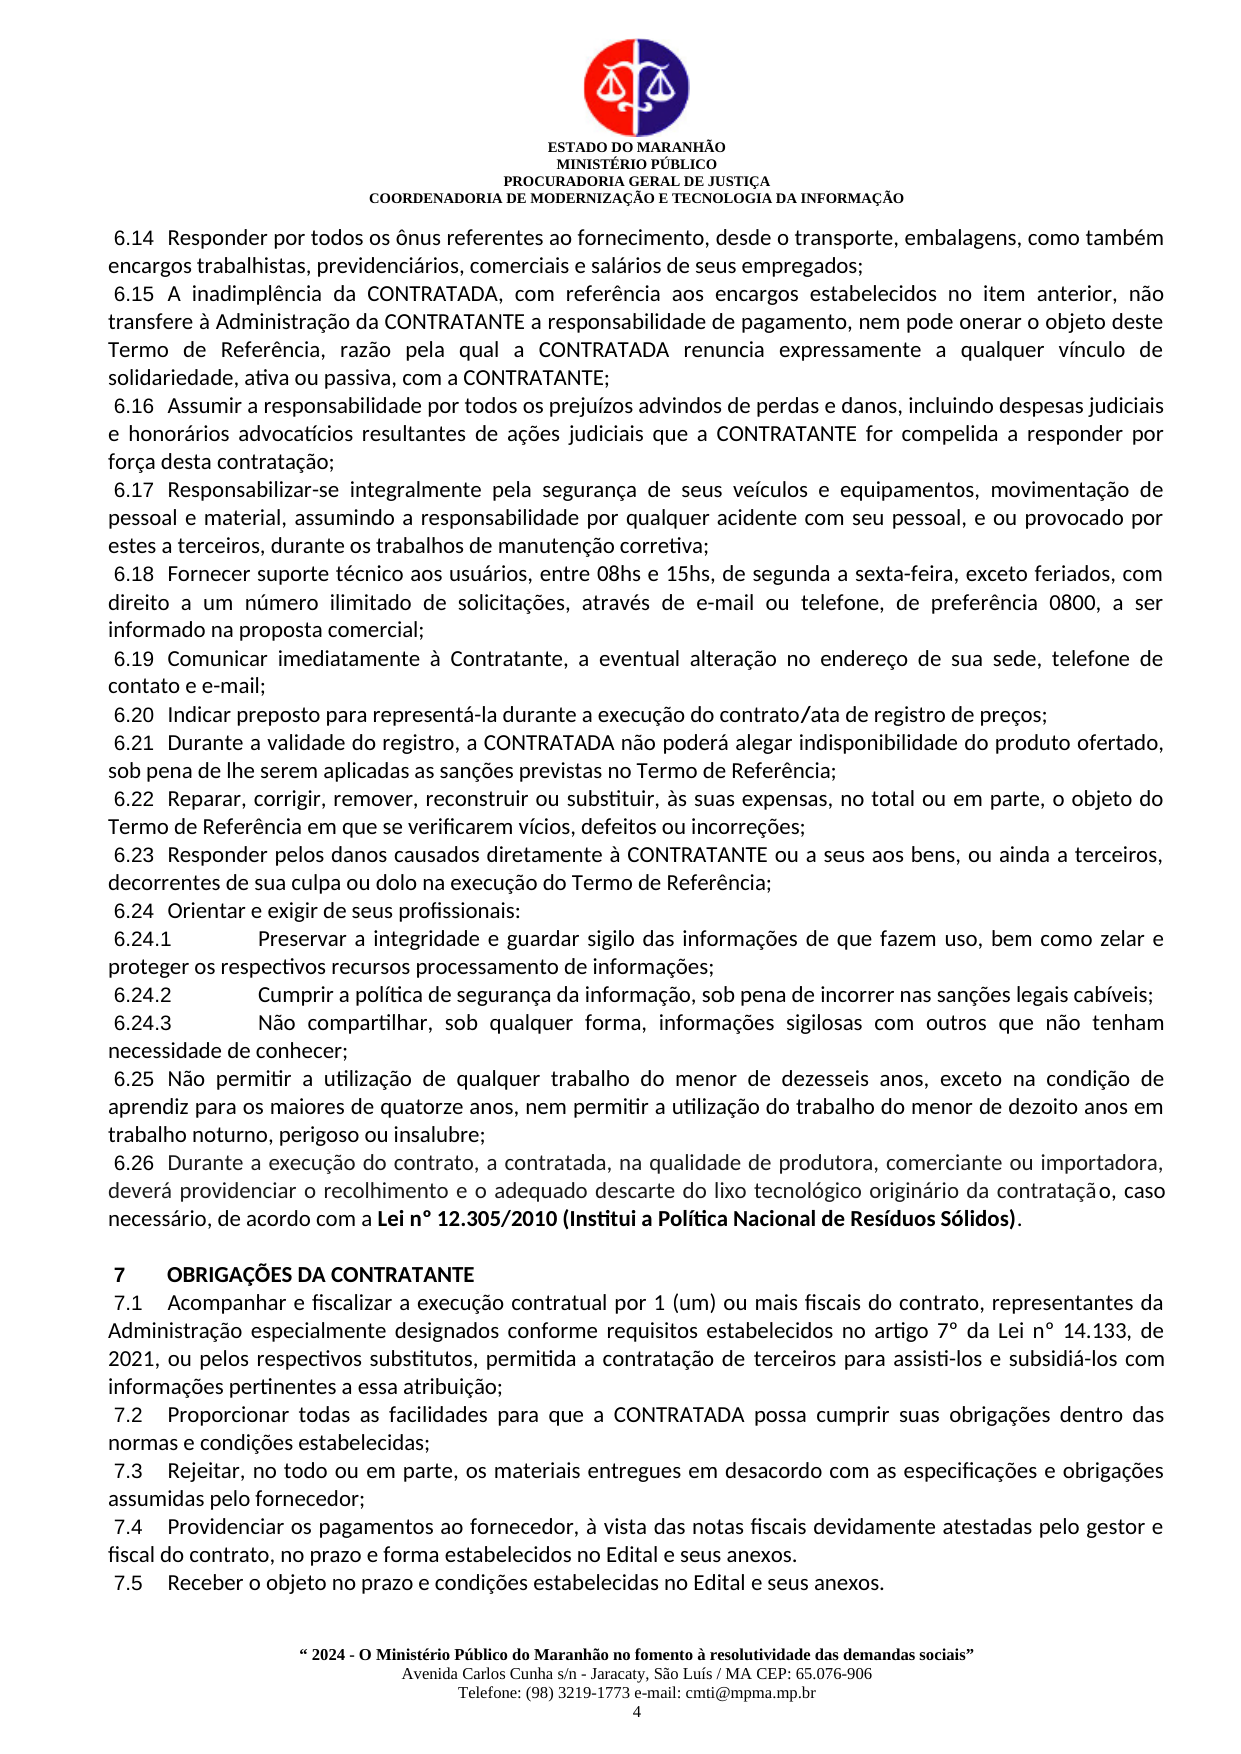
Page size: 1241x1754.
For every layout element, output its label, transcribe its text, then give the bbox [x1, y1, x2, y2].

list Responder por todos os ônus referentes ao fornecimento, desde o transporte, embalagens, como também encargos trabalhistas, previdenciários, comerciais e salários de seus empregados; [108, 223, 1166, 279]
list Reparar, corrigir, remover, reconstruir ou substituir, às suas expensas, no total ou em parte, o objeto do Termo de Referência em que se verificarem vícios, defeitos ou incorreções; [108, 784, 1166, 840]
list Durante a validade do registro, a CONTRATADA não poderá alegar indisponibilidade do produto ofertado, sob pena de lhe serem aplicadas as sanções previstas no Termo de Referência; [108, 728, 1166, 784]
list Proporcionar todas as facilidades para que a CONTRATADA possa cumprir suas obrigações dentro das normas e condições estabelecidas; [108, 1400, 1166, 1456]
list Preservar a integridade e guardar sigilo das informações de que fazem uso, bem como zelar e proteger os respectivos recursos processamento de informações; [108, 924, 1166, 980]
list A inadimplência da CONTRATADA, com referência aos encargos estabelecidos no item anterior, não transfere à Administração da CONTRATANTE a responsabilidade de pagamento, nem pode onerar o objeto deste Termo de Referência, razão pela qual a CONTRATADA renuncia expressamente a qualquer vínculo de solidariedade, ativa ou passiva, com a CONTRATANTE; [108, 279, 1166, 391]
list Rejeitar, no todo ou em parte, os materiais entregues em desacordo com as especificações e obrigações assumidas pelo fornecedor; [108, 1456, 1166, 1512]
list Comunicar imediatamente à Contratante, a eventual alteração no endereço de sua sede, telefone de contato e e-mail; [108, 644, 1166, 700]
list Indicar preposto para representá-la durante a execução do contrato/ata de registro de preços; [108, 700, 1166, 728]
list Não compartilhar, sob qualquer forma, informações sigilosas com outros que não tenham necessidade de conhecer; [108, 1008, 1166, 1064]
list OBRIGAÇÕES DA CONTRATANTE [108, 1260, 1166, 1288]
list Não permitir a utilização de qualquer trabalho do menor de dezesseis anos, exceto na condição de aprendiz para os maiores de quatorze anos, nem permitir a utilização do trabalho do menor de dezoito anos em trabalho noturno, perigoso ou insalubre; [108, 1064, 1166, 1148]
picture [583, 38, 690, 137]
list Orientar e exigir de seus profissionais: [108, 896, 1166, 924]
list Receber o objeto no prazo e condições estabelecidas no Edital e seus anexos. [108, 1568, 1166, 1596]
list Responsabilizar-se integralmente pela segurança de seus veículos e equipamentos, movimentação de pessoal e material, assumindo a responsabilidade por qualquer acidente com seu pessoal, e ou provocado por estes a terceiros, durante os trabalhos de manutenção corretiva; [108, 476, 1166, 559]
list Fornecer suporte técnico aos usuários, entre 08hs e 15hs, de segunda a sexta-feira, exceto feriados, com direito a um número ilimitado de solicitações, através de e-mail ou telefone, de preferência 0800, a ser informado na proposta comercial; [108, 559, 1166, 644]
list Durante a execução do contrato, a contratada, na qualidade de produtora, comerciante ou importadora, deverá providenciar o recolhimento e o adequado descarte do lixo tecnológico originário da contratação, caso necessário, de acordo com a Lei nº 12.305/2010 (Institui a Política Nacional de Resíduos Sólidos). [108, 1148, 1166, 1232]
list Assumir a responsabilidade por todos os prejuízos advindos de perdas e danos, incluindo despesas judiciais e honorários advocatícios resultantes de ações judiciais que a CONTRATANTE for compelida a responder por força desta contratação; [108, 391, 1166, 476]
list Cumprir a política de segurança da informação, sob pena de incorrer nas sanções legais cabíveis; [108, 980, 1166, 1008]
list Providenciar os pagamentos ao fornecedor, à vista das notas fiscais devidamente atestadas pelo gestor e fiscal do contrato, no prazo e forma estabelecidos no Edital e seus anexos. [108, 1512, 1166, 1568]
list Responder pelos danos causados diretamente à CONTRATANTE ou a seus aos bens, ou ainda a terceiros, decorrentes de sua culpa ou dolo na execução do Termo de Referência; [108, 840, 1166, 896]
list Acompanhar e fiscalizar a execução contratual por 1 (um) ou mais fiscais do contrato, representantes da Administração especialmente designados conforme requisitos estabelecidos no artigo 7º da Lei nº 14.133, de 2021, ou pelos respectivos substitutos, permitida a contratação de terceiros para assisti-los e subsidiá-los com informações pertinentes a essa atribuição; [108, 1288, 1166, 1400]
